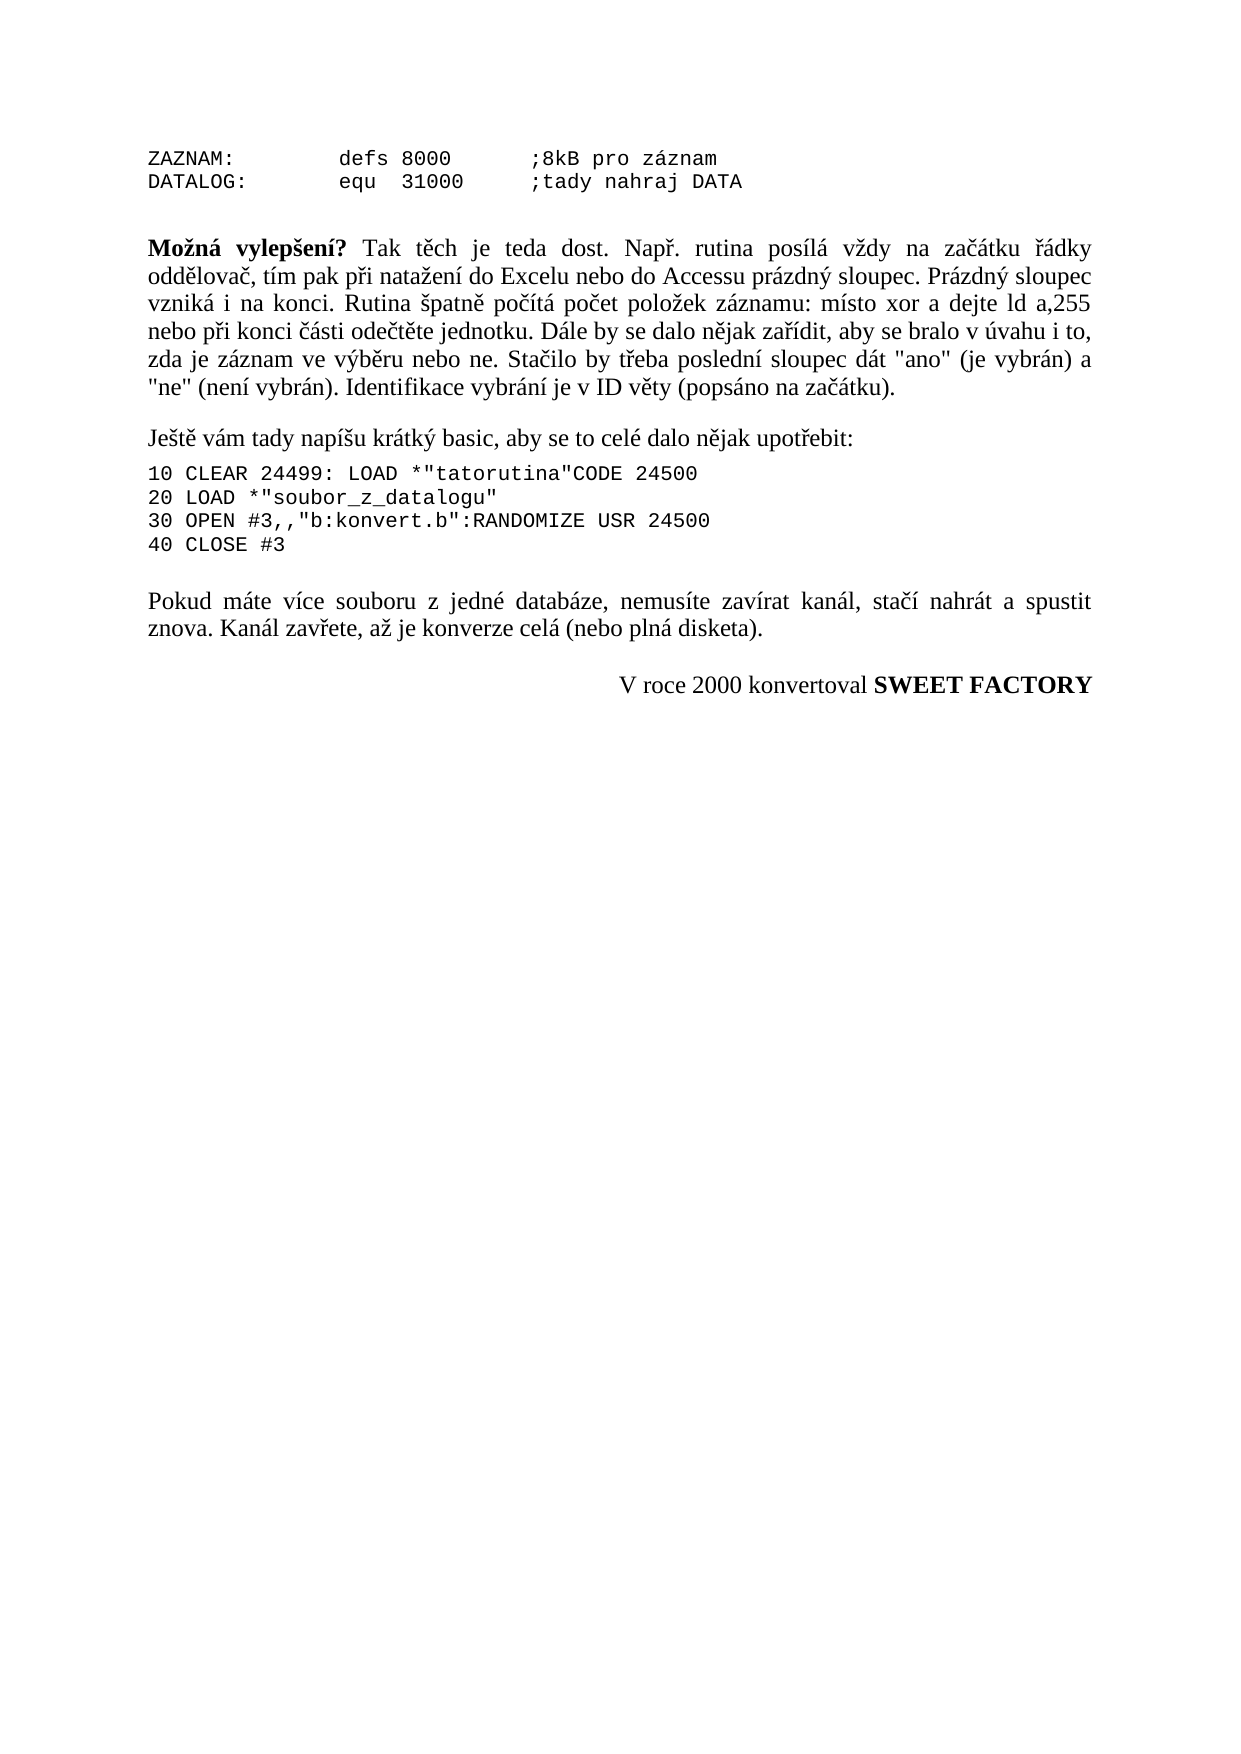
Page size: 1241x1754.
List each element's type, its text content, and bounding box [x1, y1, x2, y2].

text Ještě vám tady napíšu krátký basic, aby se to celé dalo nějak upotřebit: [148, 424, 1092, 452]
text 10 CLEAR 24499: LOAD *"tatorutina"CODE 24500 [148, 463, 1092, 487]
text ZAZNAM: defs 8000 ;8kB pro záznam [148, 148, 1092, 171]
text DATALOG: equ 31000 ;tady nahraj DATA [148, 171, 1092, 195]
text Možná vylepšení? Tak těch je teda dost. Např. rutina posílá vždy na začátku řádky oddělovač, tím pak při natažení do Excelu nebo do Accessu prázdný sloupec. Prázdný sloupec vzniká i na konci. Rutina špatně počítá počet položek záznamu: místo xor a dejte ld a,255 nebo při konci části odečtěte jednotku. Dále by se dalo nějak zařídit, aby se bralo v úvahu i to, zda je záznam ve výběru nebo ne. Stačilo by třeba poslední sloupec dát "ano" (je vybrán) a "ne" (není vybrán). Identifikace vybrání je v ID věty (popsáno na začátku). [148, 234, 1092, 400]
text 20 LOAD *"soubor_z_datalogu" [148, 487, 1092, 511]
text 30 OPEN #3,,"b:konvert.b":RANDOMIZE USR 24500 [148, 511, 1092, 534]
text V roce 2000 konvertoval SWEET FACTORY [148, 671, 1092, 699]
text 40 CLOSE #3 [148, 534, 1092, 558]
text Pokud máte více souboru z jedné databáze, nemusíte zavírat kanál, stačí nahrát a spustit znova. Kanál zavřete, až je konverze celá (nebo plná disketa). [148, 587, 1092, 642]
